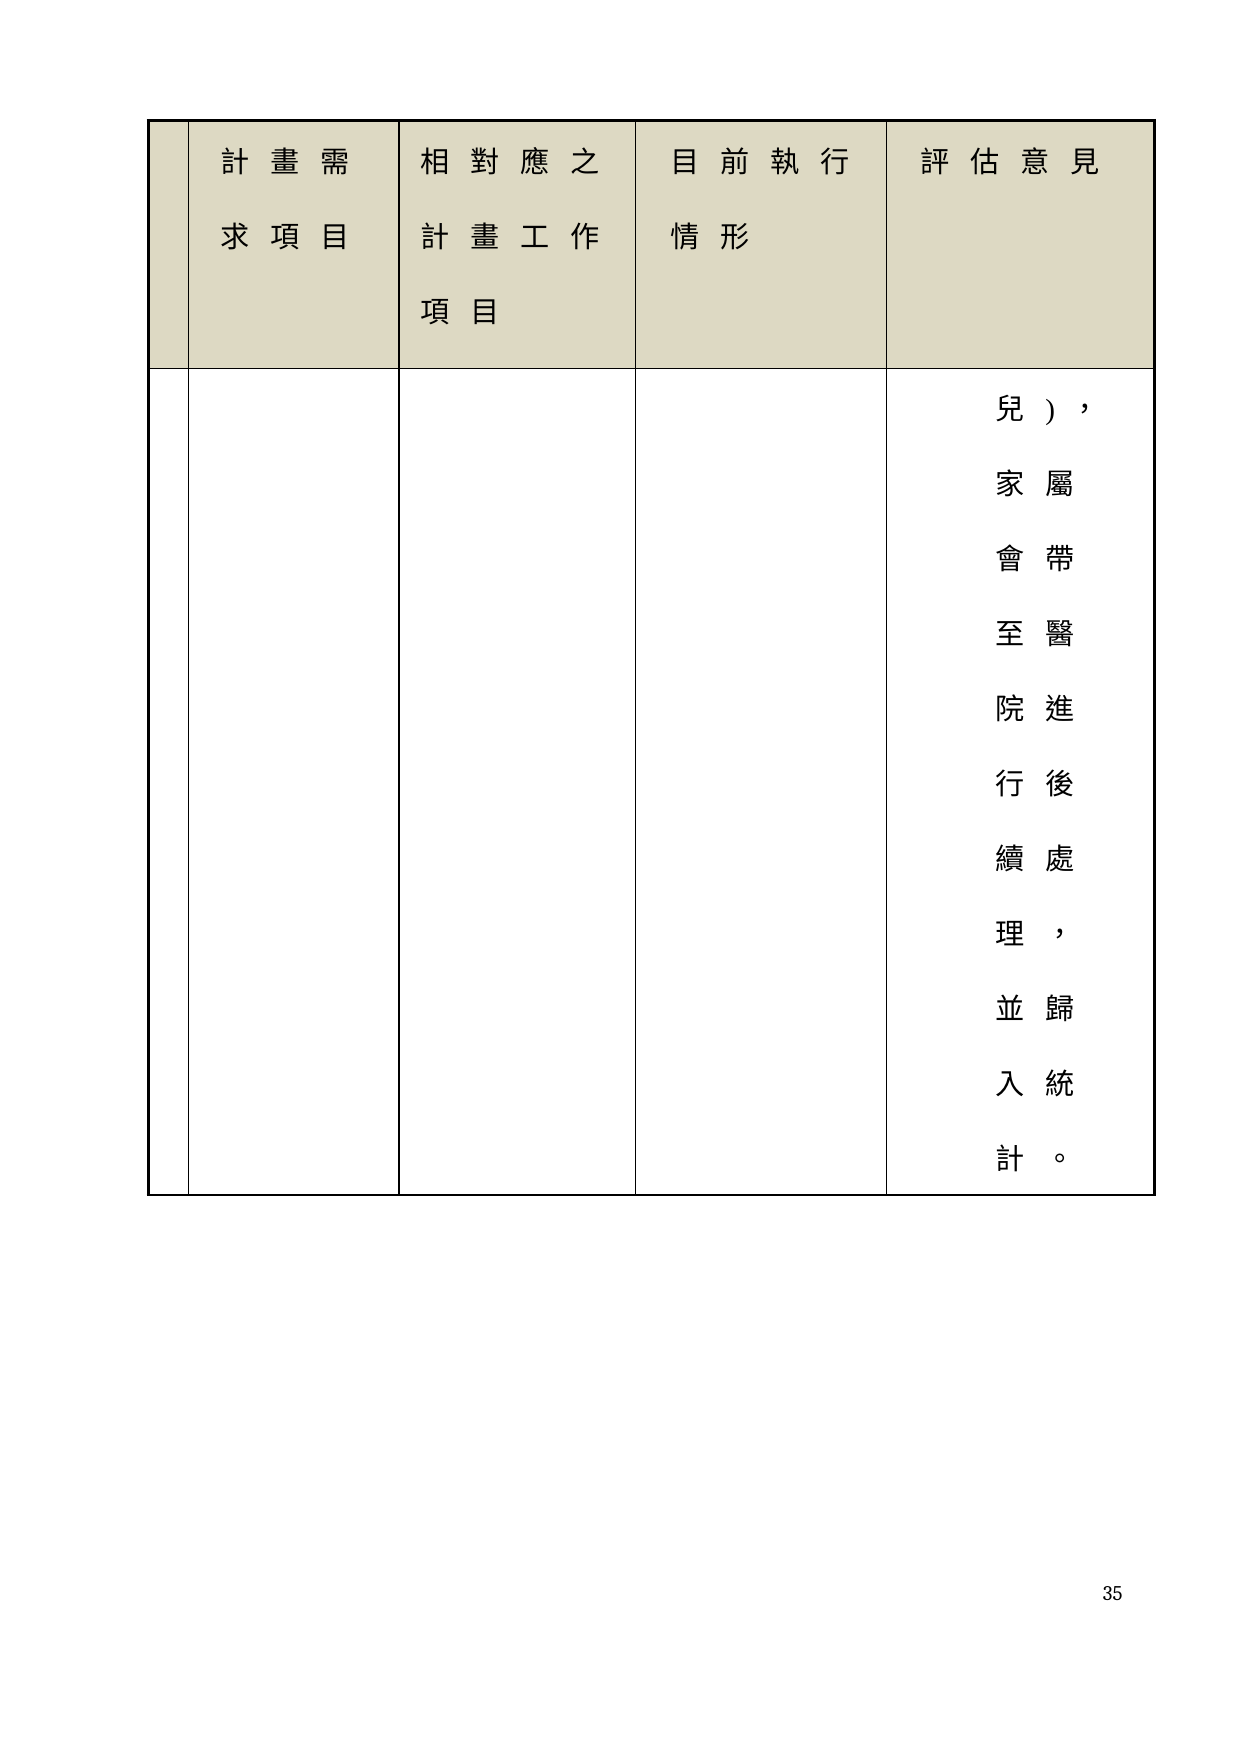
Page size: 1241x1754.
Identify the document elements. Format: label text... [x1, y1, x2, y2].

table_header 計畫需求項目 [189, 122, 398, 368]
table_header 目前執行情形 [636, 122, 886, 368]
table_header 評估意見 [887, 122, 1153, 368]
table_cell [400, 369, 635, 1194]
table_cell 計畫執行是否符合預期： □是 □否 其他意見： 馬紹爾群島各小島每月底以無線電方式回報馬久羅醫院資訊室新生兒死亡率、產婦死亡率、五歲以下兒童死亡率及15-19歲少女分娩率，但由於小島診所時常延遲回報，故至年底的統計數據仍會調整。 社區少部分產婦因經濟或個人因素於家中生產，待新生兒約2個月時會帶至馬久羅醫院施打新生兒疫苗，屆時新生兒科會將人數回報資訊室進行統計，而若是於家中生產死亡(包含孕婦及新生兒)，家屬會帶至醫院進行後續處理，並歸入統計。 [887, 369, 1153, 1194]
table_header 相對應之計畫工作項目 [400, 122, 635, 368]
table_cell 新生兒死亡率：2015年1月1日至5月31日活產新生兒為289人次，嬰兒死亡數為3人次，新生兒死亡率約10.4 ‰(千分率)。 產婦死亡率:2014年共有1250人次，產婦死亡數為1人次，2014產婦死亡率8‱(萬分率) ( 2015年資訊室仍在統計中。) 五歲以下兒童死亡率：統計至2011年出生兒童未達五歲以前死亡數，2011年出生總數為1332人次，至2015年5月15日死亡數為33人次，死亡率為：25‰。(千分率)。 15-19歲少女分娩數量：2015年馬紹爾15-19歲少女總數為2730人次，分娩人數為51人次，15-19歲少女分娩率為187‱ (萬分率)。 [636, 369, 886, 1194]
table_cell [189, 369, 398, 1194]
table_header [150, 122, 188, 368]
table_cell [150, 369, 188, 1194]
